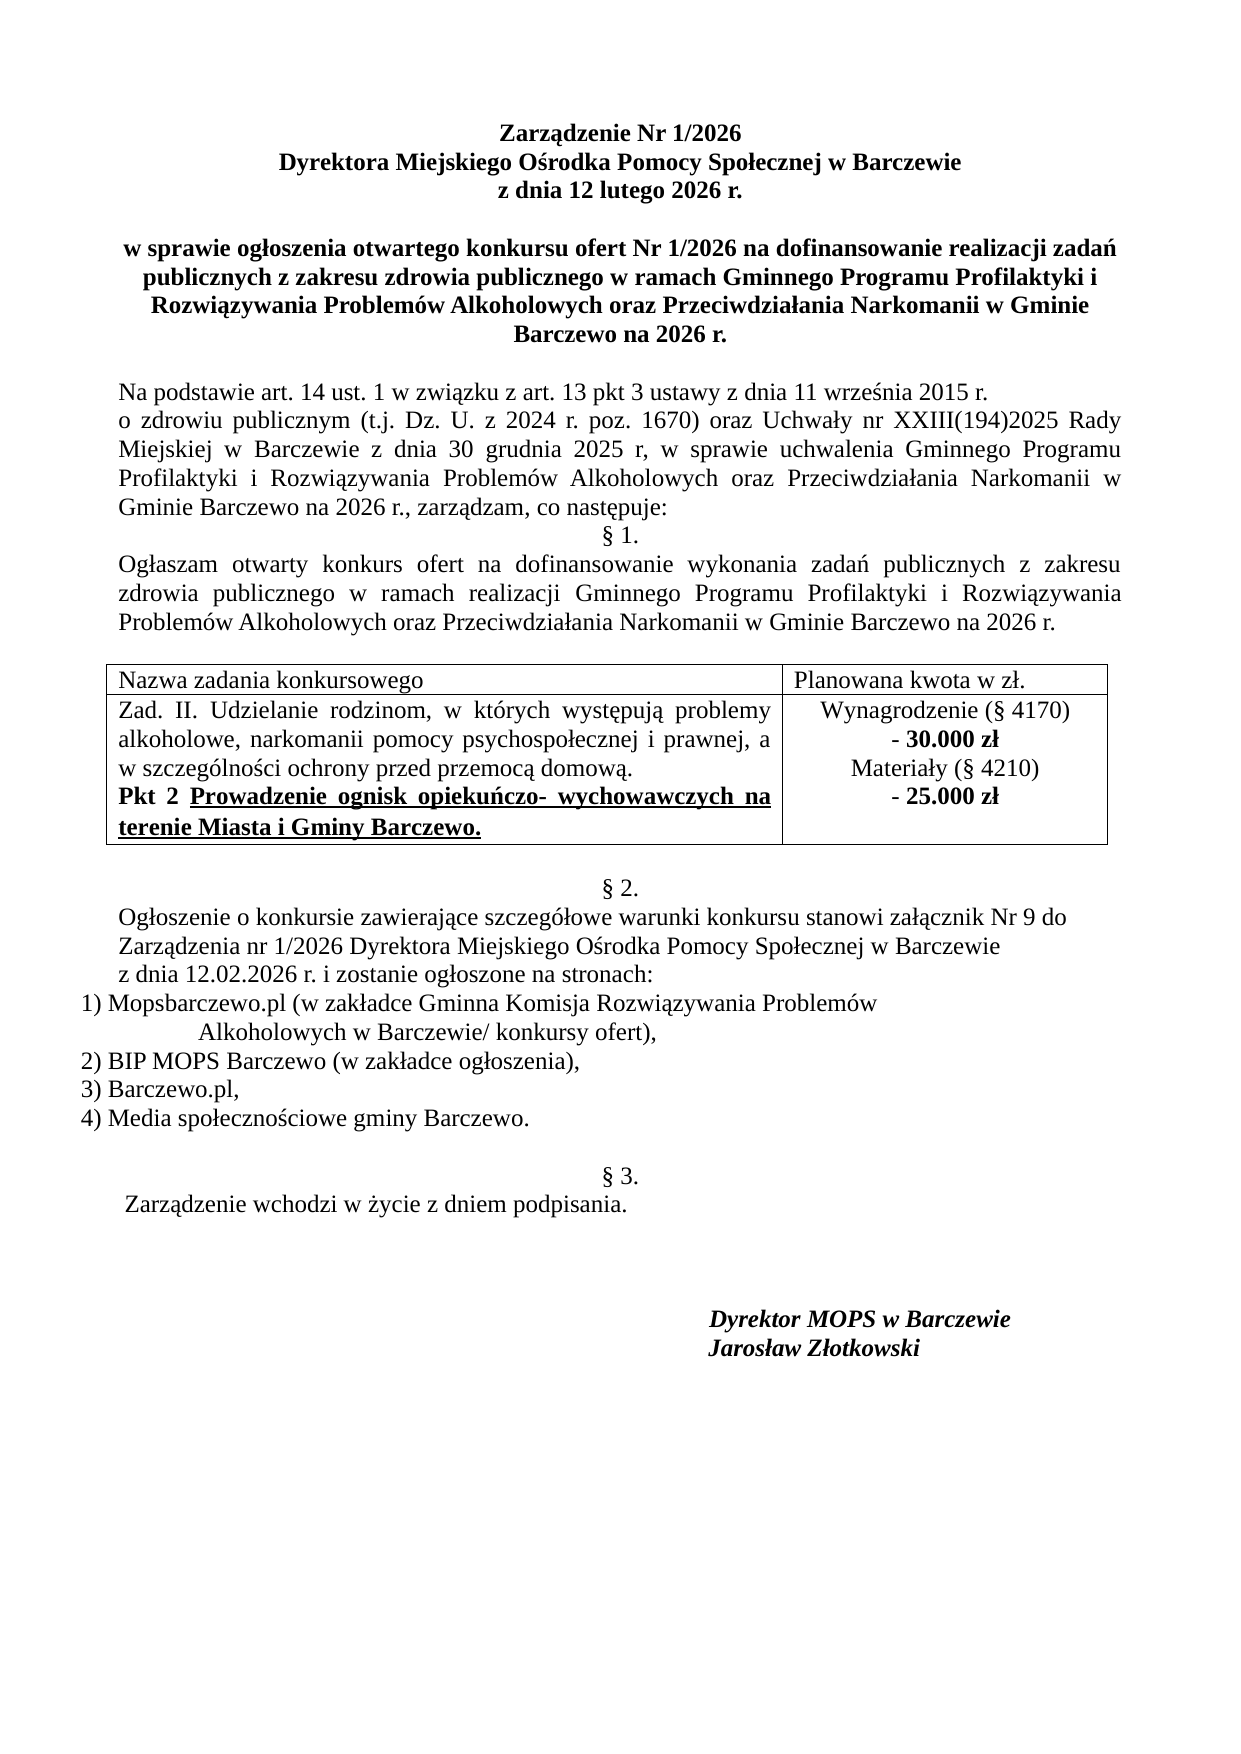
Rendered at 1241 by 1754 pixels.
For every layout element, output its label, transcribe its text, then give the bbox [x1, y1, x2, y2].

text Dyrektor MOPS w Barczewie [118, 1304, 1122, 1333]
text z dnia 12 lutego 2026 r. [118, 176, 1122, 204]
text Zarządzenie Nr 1/2026 [118, 118, 1122, 147]
table_header Nazwa zadania konkursowego [107, 665, 782, 694]
text Zarządzenie wchodzi w życie z dniem podpisania. [118, 1189, 1122, 1218]
text Ogłoszenie o konkursie zawierające szczegółowe warunki konkursu stanowi załącznik Nr 9 do Zarządzenia nr 1/2026 Dyrektora Miejskiego Ośrodka Pomocy Społecznej w Barczewie [118, 902, 1122, 959]
text w sprawie ogłoszenia otwartego konkursu ofert Nr 1/2026 na dofinansowanie realizacji zadań publicznych z zakresu zdrowia publicznego w ramach Gminnego Programu Profilaktyki i Rozwiązywania Problemów Alkoholowych oraz Przeciwdziałania Narkomanii w Gminie Barczewo na 2026 r. [118, 233, 1122, 348]
table_header Planowana kwota w zł. [783, 665, 1107, 694]
list 1) Mopsbarczewo.pl (w zakładce Gminna Komisja Rozwiązywania Problemów [81, 988, 1122, 1017]
text § 2. [118, 873, 1122, 902]
text Na podstawie art. 14 ust. 1 w związku z art. 13 pkt 3 ustawy z dnia 11 września 2015 r. [118, 377, 1122, 406]
list 3) Barczewo.pl, [81, 1074, 1122, 1103]
text Dyrektora Miejskiego Ośrodka Pomocy Społecznej w Barczewie [118, 147, 1122, 176]
text § 3. [118, 1161, 1122, 1189]
text Ogłaszam otwarty konkurs ofert na dofinansowanie wykonania zadań publicznych z zakresu zdrowia publicznego w ramach realizacji Gminnego Programu Profilaktyki i Rozwiązywania Problemów Alkoholowych oraz Przeciwdziałania Narkomanii w Gminie Barczewo na 2026 r. [118, 549, 1122, 636]
list Alkoholowych w Barczewie/ konkursy ofert), [193, 1017, 1122, 1046]
table_cell Wynagrodzenie (§ 4170) - 30.000 zł Materiały (§ 4210) - 25.000 zł [783, 695, 1107, 843]
text § 1. [118, 521, 1122, 549]
list 2) BIP MOPS Barczewo (w zakładce ogłoszenia), [81, 1046, 1122, 1074]
text z dnia 12.02.2026 r. i zostanie ogłoszone na stronach: [118, 959, 1122, 988]
text Jarosław Złotkowski [708, 1333, 1122, 1362]
text o zdrowiu publicznym (t.j. Dz. U. z 2024 r. poz. 1670) oraz Uchwały nr XXIII(194)2025 Rady Miejskiej w Barczewie z dnia 30 grudnia 2025 r, w sprawie uchwalenia Gminnego Programu Profilaktyki i Rozwiązywania Problemów Alkoholowych oraz Przeciwdziałania Narkomanii w Gminie Barczewo na 2026 r., zarządzam, co następuje: [118, 406, 1122, 521]
list 4) Media społecznościowe gminy Barczewo. [81, 1103, 1122, 1132]
